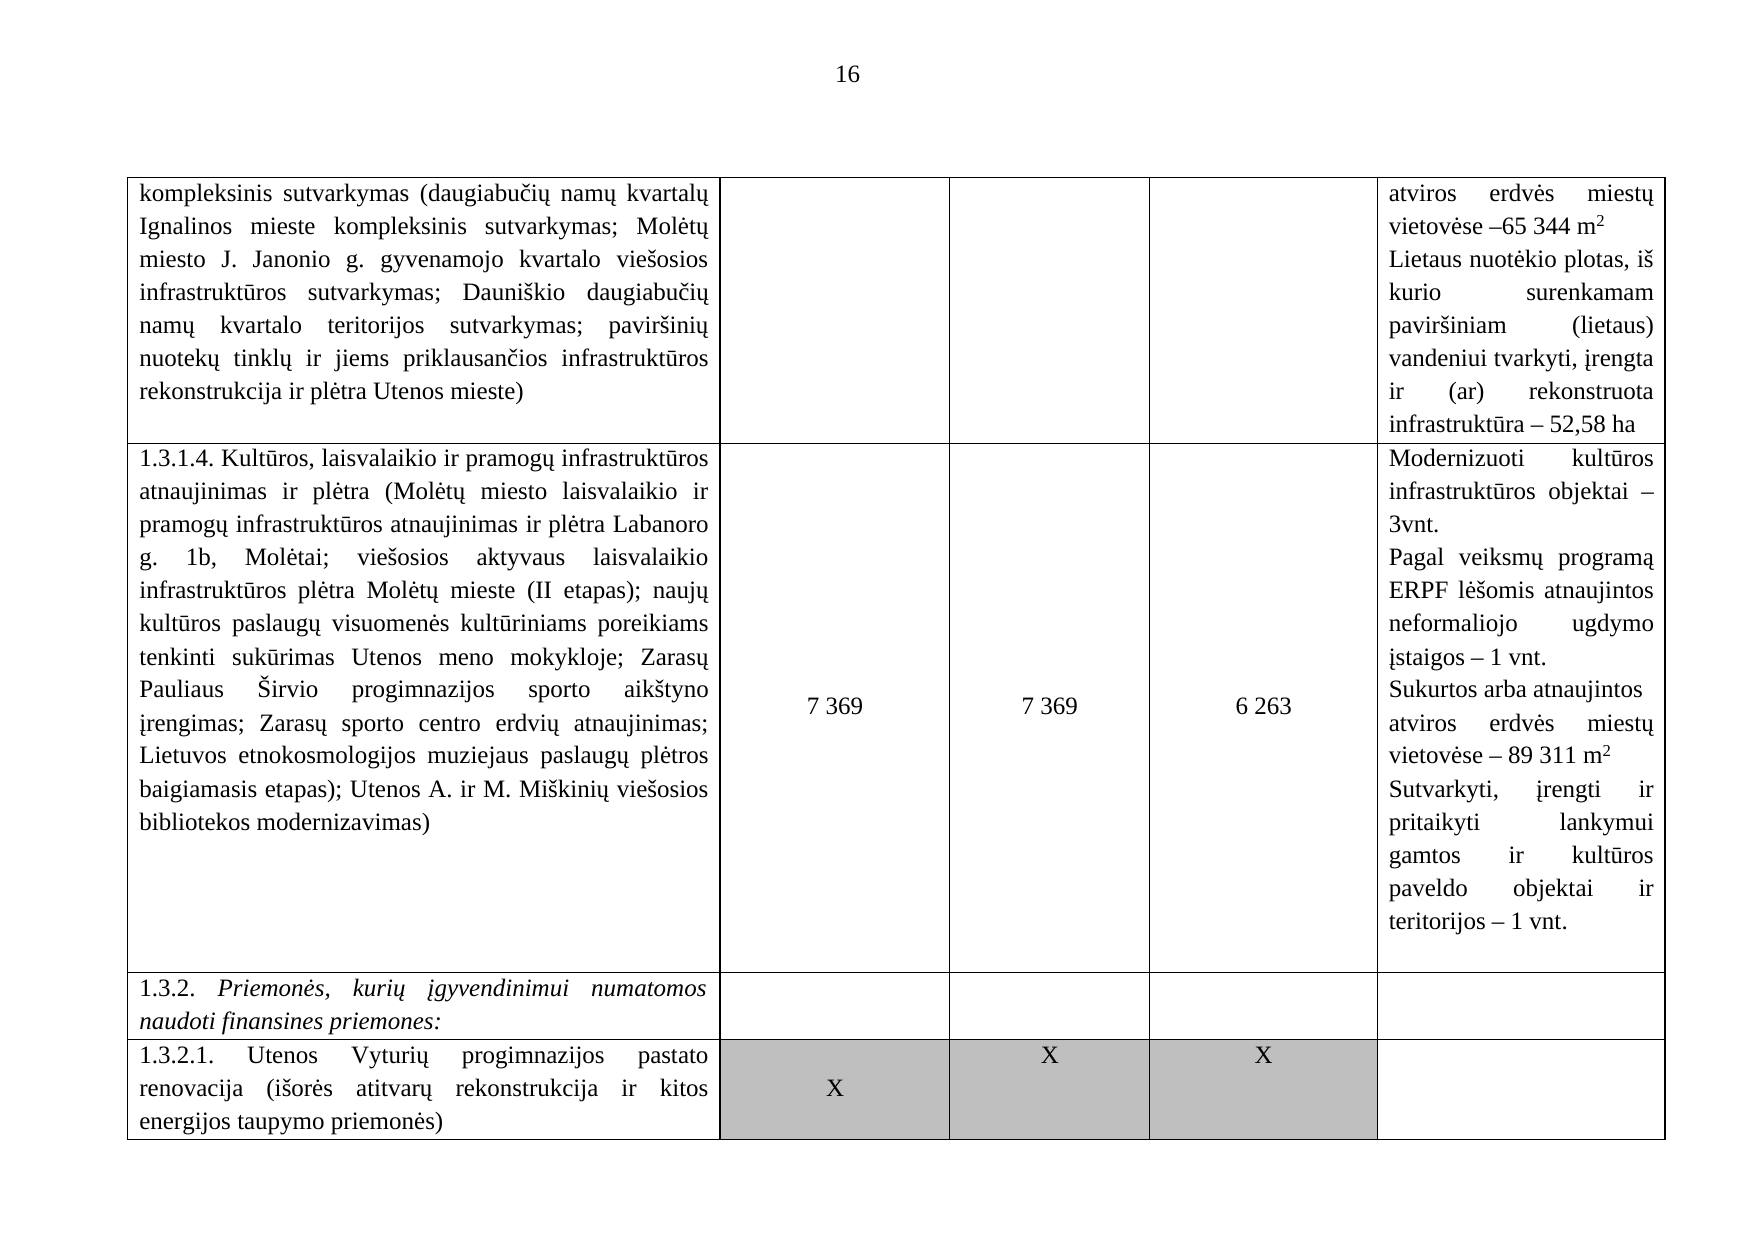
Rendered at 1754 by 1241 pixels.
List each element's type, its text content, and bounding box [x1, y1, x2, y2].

table_cell 1.3.2. Priemonės, kurių įgyvendinimui numatomos naudoti finansines priemones: [128, 973, 719, 1039]
table_cell 7 369 [950, 444, 1149, 972]
table_cell [950, 973, 1149, 1039]
table_cell kompleksinis sutvarkymas (daugiabučių namų kvartalų Ignalinos mieste kompleksinis sutvarkymas; Molėtų miesto J. Janonio g. gyvenamojo kvartalo viešosios infrastruktūros sutvarkymas; Dauniškio daugiabučių namų kvartalo teritorijos sutvarkymas; paviršinių nuotekų tinklų ir jiems priklausančios infrastruktūros rekonstrukcija ir plėtra Utenos mieste) [128, 178, 719, 442]
table_cell 6 263 [1150, 444, 1377, 972]
table_cell 1.3.2.1. Utenos Vyturių progimnazijos pastato renovacija (išorės atitvarų rekonstrukcija ir kitos energijos taupymo priemonės) [128, 1040, 719, 1139]
table_cell 7 369 [721, 444, 949, 972]
table_cell [1150, 973, 1377, 1039]
table_cell [1378, 1040, 1664, 1139]
table_cell [1150, 178, 1377, 442]
table_cell Modernizuoti kultūros infrastruktūros objektai – 3vnt. Pagal veiksmų programą ERPF lėšomis atnaujintos neformaliojo ugdymo įstaigos – 1 vnt. Sukurtos arba atnaujintos atviros erdvės miestų vietovėse – 89 311 m2 Sutvarkyti, įrengti ir pritaikyti lankymui gamtos ir kultūros paveldo objektai ir teritorijos – 1 vnt. [1378, 444, 1664, 972]
table_cell 1.3.1.4. Kultūros, laisvalaikio ir pramogų infrastruktūros atnaujinimas ir plėtra (Molėtų miesto laisvalaikio ir pramogų infrastruktūros atnaujinimas ir plėtra Labanoro g. 1b, Molėtai; viešosios aktyvaus laisvalaikio infrastruktūros plėtra Molėtų mieste (II etapas); naujų kultūros paslaugų visuomenės kultūriniams poreikiams tenkinti sukūrimas Utenos meno mokykloje; Zarasų Pauliaus Širvio progimnazijos sporto aikštyno įrengimas; Zarasų sporto centro erdvių atnaujinimas; Lietuvos etnokosmologijos muziejaus paslaugų plėtros baigiamasis etapas); Utenos A. ir M. Miškinių viešosios bibliotekos modernizavimas) [128, 444, 719, 972]
table_cell [721, 178, 949, 442]
table_cell X [950, 1040, 1149, 1139]
table_cell X [1150, 1040, 1377, 1139]
table_cell [1378, 973, 1664, 1039]
table_cell [721, 973, 949, 1039]
table_cell atviros erdvės miestų vietovėse –65 344 m2 Lietaus nuotėkio plotas, iš kurio surenkamam paviršiniam (lietaus) vandeniui tvarkyti, įrengta ir (ar) rekonstruota infrastruktūra – 52,58 ha [1378, 178, 1664, 442]
table_cell X [721, 1040, 949, 1139]
table_cell [950, 178, 1149, 442]
